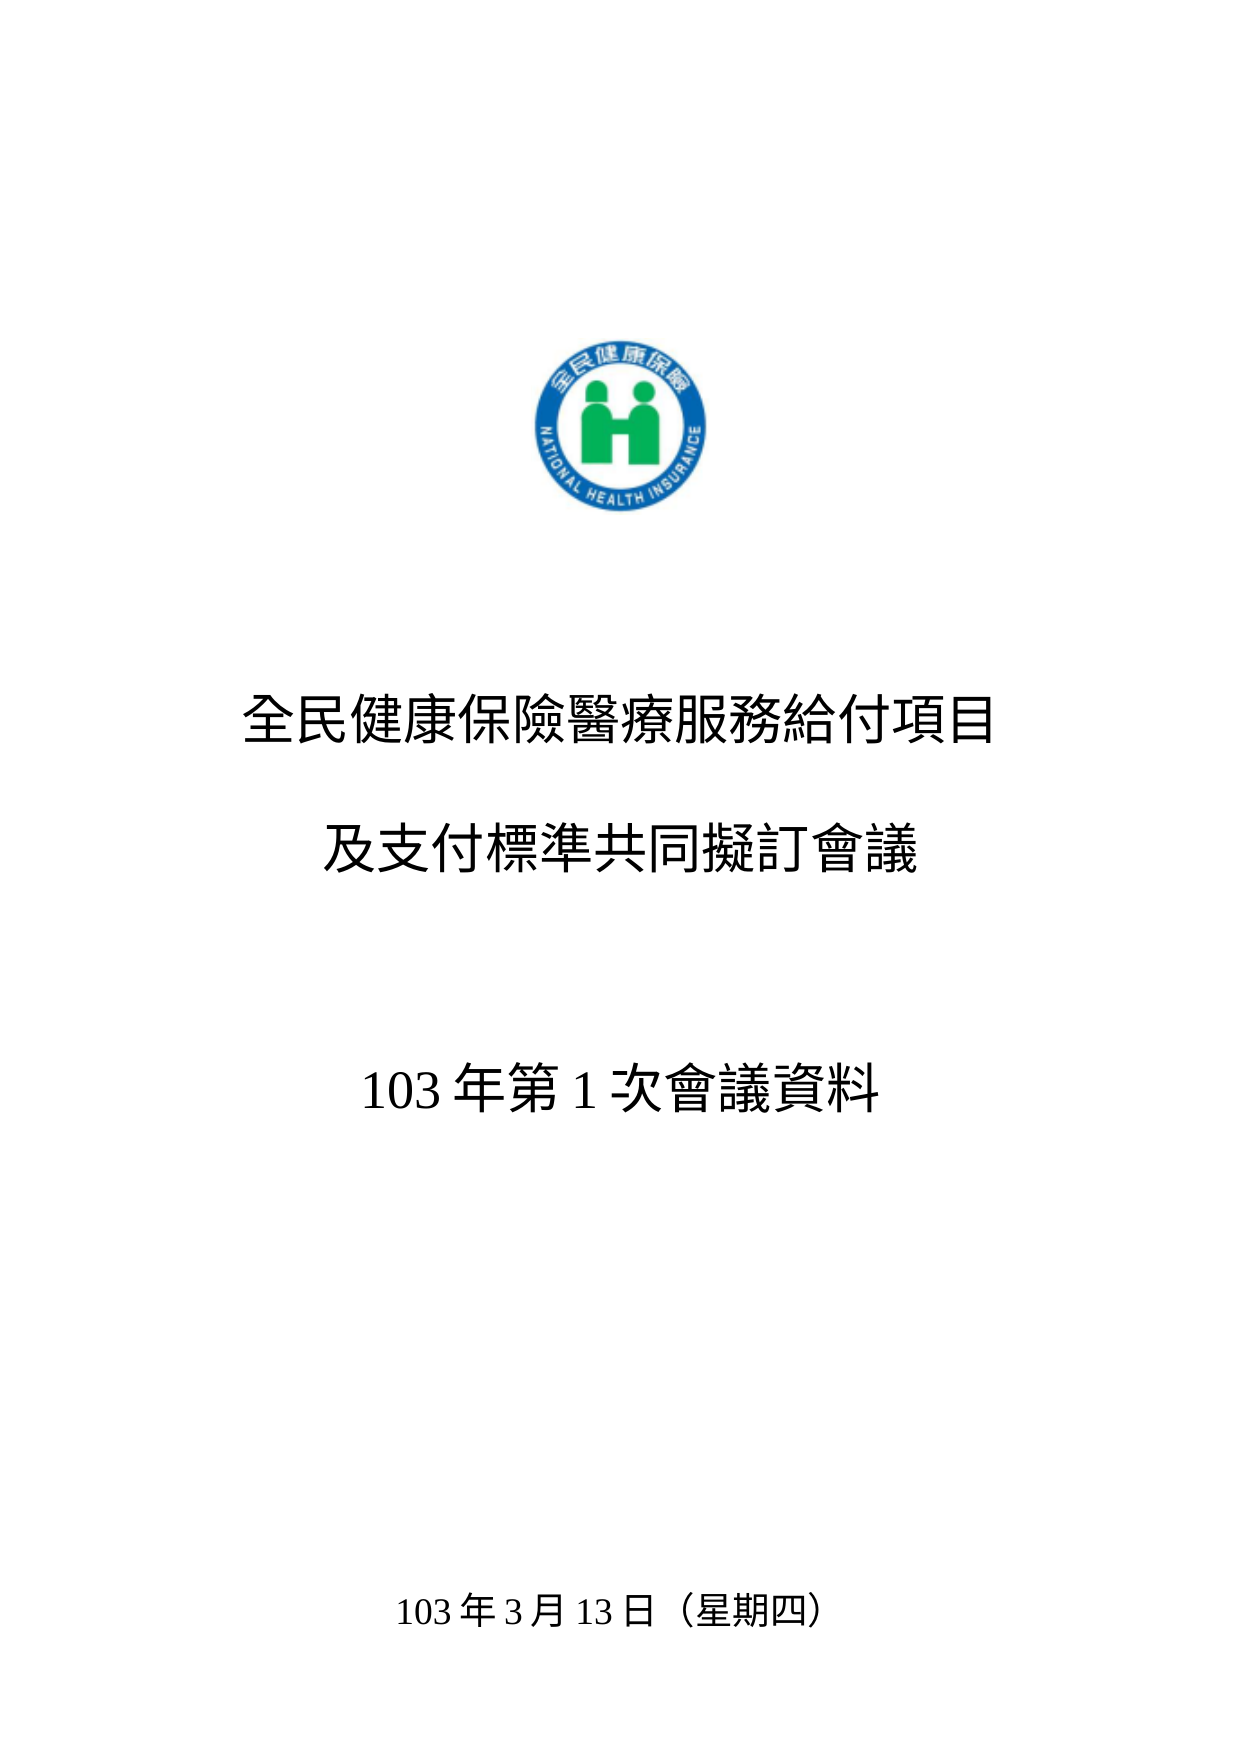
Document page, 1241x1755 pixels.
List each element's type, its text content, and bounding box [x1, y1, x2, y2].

text 全民健康保險醫療服務給付項目 [118, 677, 1122, 755]
text 103年3月13日（星期四） [118, 1581, 1122, 1635]
text 及支付標準共同擬訂會議 [118, 805, 1122, 884]
text 103年第1次會議資料 [118, 1046, 1122, 1124]
